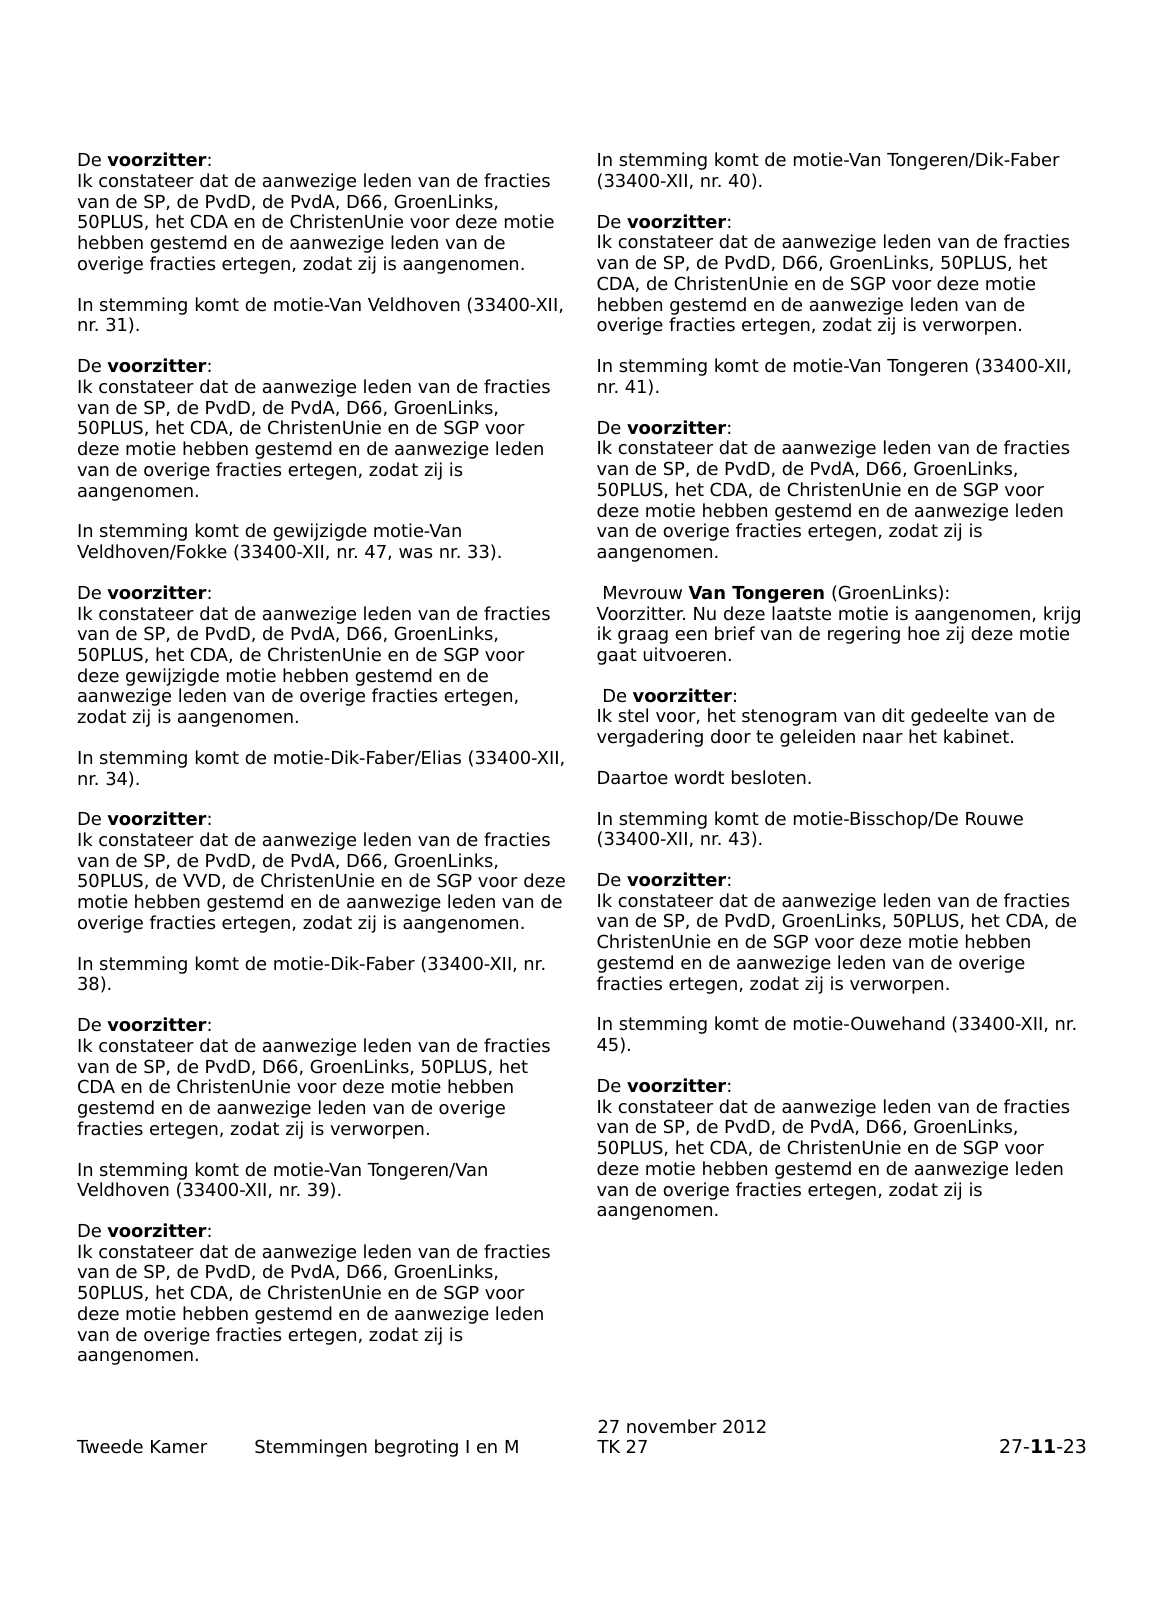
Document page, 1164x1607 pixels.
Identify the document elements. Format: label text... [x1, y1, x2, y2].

text Ik constateer dat de aanwezige leden van de fracties van de SP, de PvdD, de PvdA, D66, GroenLinks, 50PLUS, het CDA, de ChristenUnie en de SGP voor deze motie hebben gestemd en de aanwezige leden van de overige fracties ertegen, zodat zij is aangenomen. [596, 438, 1087, 563]
text In stemming komt de motie-Bisschop/De Rouwe (33400-XII, nr. 43). [596, 808, 1087, 850]
text Ik constateer dat de aanwezige leden van de fracties van de SP, de PvdD, de PvdA, D66, GroenLinks, 50PLUS, het CDA en de ChristenUnie voor deze motie hebben gestemd en de aanwezige leden van de overige fracties ertegen, zodat zij is aangenomen. [77, 171, 567, 274]
text Ik stel voor, het stenogram van dit gedeelte van de vergadering door te geleiden naar het kabinet. [596, 706, 1087, 748]
text De voorzitter: [77, 150, 567, 171]
text In stemming komt de motie-Van Veldhoven (33400-XII, nr. 31). [77, 294, 567, 336]
text In stemming komt de gewijzigde motie-Van Veldhoven/Fokke (33400-XII, nr. 47, was nr. 33). [77, 521, 567, 563]
text De voorzitter: [596, 870, 1087, 891]
text De voorzitter: [77, 356, 567, 377]
text Daartoe wordt besloten. [596, 768, 1087, 788]
text Ik constateer dat de aanwezige leden van de fracties van de SP, de PvdD, D66, GroenLinks, 50PLUS, het CDA en de ChristenUnie voor deze motie hebben gestemd en de aanwezige leden van de overige fracties ertegen, zodat zij is verworpen. [77, 1036, 567, 1139]
text De voorzitter: [596, 417, 1087, 438]
text In stemming komt de motie-Dik-Faber/Elias (33400-XII, nr. 34). [77, 748, 567, 789]
text De voorzitter: [77, 1221, 567, 1242]
text De voorzitter: [77, 1015, 567, 1036]
text Ik constateer dat de aanwezige leden van de fracties van de SP, de PvdD, de PvdA, D66, GroenLinks, 50PLUS, het CDA, de ChristenUnie en de SGP voor deze motie hebben gestemd en de aanwezige leden van de overige fracties ertegen, zodat zij is aangenomen. [596, 1096, 1087, 1221]
text Ik constateer dat de aanwezige leden van de fracties van de SP, de PvdD, GroenLinks, 50PLUS, het CDA, de ChristenUnie en de SGP voor deze motie hebben gestemd en de aanwezige leden van de overige fracties ertegen, zodat zij is verworpen. [596, 891, 1087, 994]
text De voorzitter: [77, 809, 567, 830]
text Mevrouw Van Tongeren (GroenLinks): [596, 583, 1087, 603]
text De voorzitter: [596, 1076, 1087, 1096]
text De voorzitter: [77, 583, 567, 603]
text In stemming komt de motie-Ouwehand (33400-XII, nr. 45). [596, 1014, 1087, 1056]
text Ik constateer dat de aanwezige leden van de fracties van de SP, de PvdD, de PvdA, D66, GroenLinks, 50PLUS, het CDA, de ChristenUnie en de SGP voor deze gewijzigde motie hebben gestemd en de aanwezige leden van de overige fracties ertegen, zodat zij is aangenomen. [77, 603, 567, 728]
text In stemming komt de motie-Van Tongeren/Dik-Faber (33400-XII, nr. 40). [596, 150, 1087, 192]
text De voorzitter: [596, 686, 1087, 706]
text In stemming komt de motie-Van Tongeren (33400-XII, nr. 41). [596, 356, 1087, 397]
text De voorzitter: [596, 212, 1087, 232]
text Ik constateer dat de aanwezige leden van de fracties van de SP, de PvdD, D66, GroenLinks, 50PLUS, het CDA, de ChristenUnie en de SGP voor deze motie hebben gestemd en de aanwezige leden van de overige fracties ertegen, zodat zij is verworpen. [596, 232, 1087, 336]
text Ik constateer dat de aanwezige leden van de fracties van de SP, de PvdD, de PvdA, D66, GroenLinks, 50PLUS, de VVD, de ChristenUnie en de SGP voor deze motie hebben gestemd en de aanwezige leden van de overige fracties ertegen, zodat zij is aangenomen. [77, 830, 567, 933]
text In stemming komt de motie-Van Tongeren/Van Veldhoven (33400-XII, nr. 39). [77, 1159, 567, 1201]
text In stemming komt de motie-Dik-Faber (33400-XII, nr. 38). [77, 953, 567, 995]
text Ik constateer dat de aanwezige leden van de fracties van de SP, de PvdD, de PvdA, D66, GroenLinks, 50PLUS, het CDA, de ChristenUnie en de SGP voor deze motie hebben gestemd en de aanwezige leden van de overige fracties ertegen, zodat zij is aangenomen. [77, 377, 567, 501]
text Voorzitter. Nu deze laatste motie is aangenomen, krijg ik graag een brief van de regering hoe zij deze motie gaat uitvoeren. [596, 603, 1087, 666]
text Ik constateer dat de aanwezige leden van de fracties van de SP, de PvdD, de PvdA, D66, GroenLinks, 50PLUS, het CDA, de ChristenUnie en de SGP voor deze motie hebben gestemd en de aanwezige leden van de overige fracties ertegen, zodat zij is aangenomen. [77, 1242, 567, 1366]
